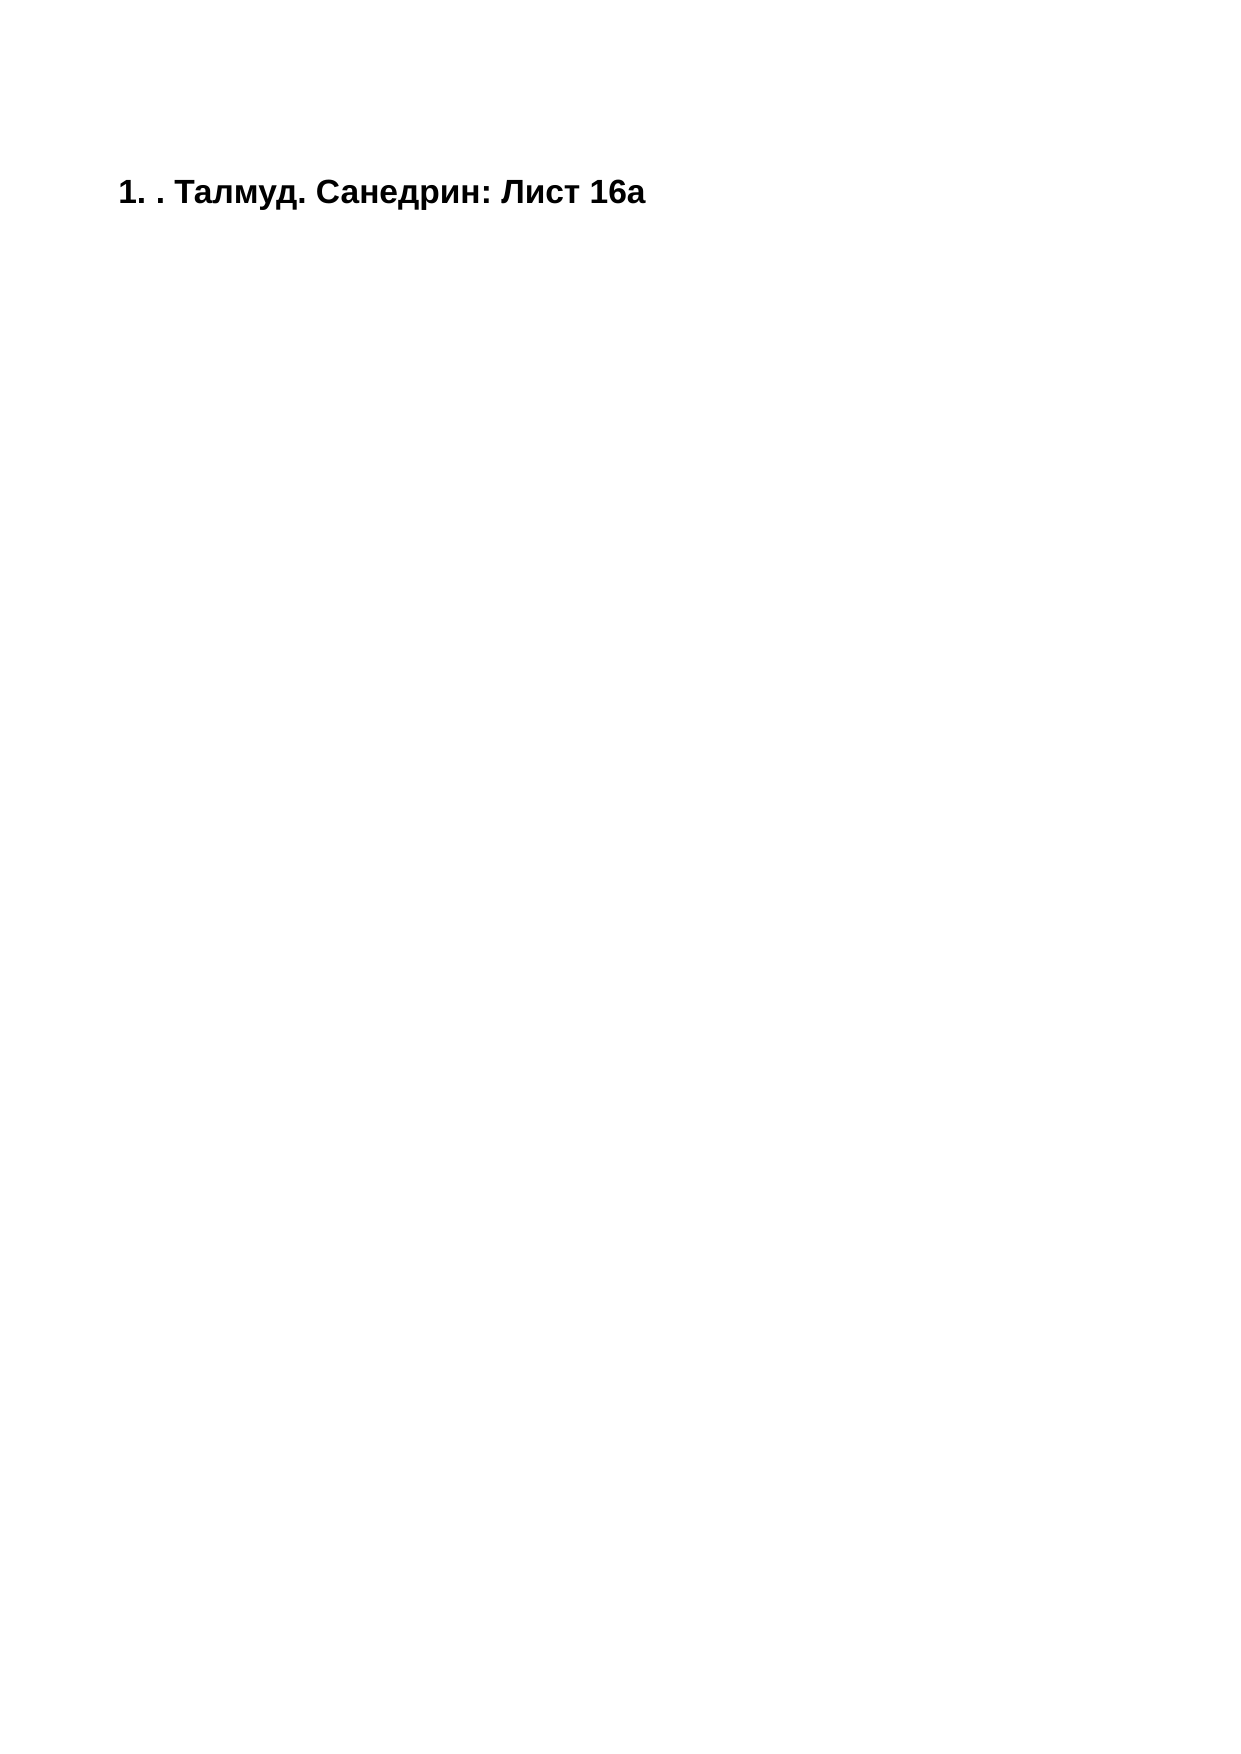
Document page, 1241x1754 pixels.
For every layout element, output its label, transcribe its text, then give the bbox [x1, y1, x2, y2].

subtitle . Талмуд. Санедрин: Лист 16a [118, 147, 1122, 176]
